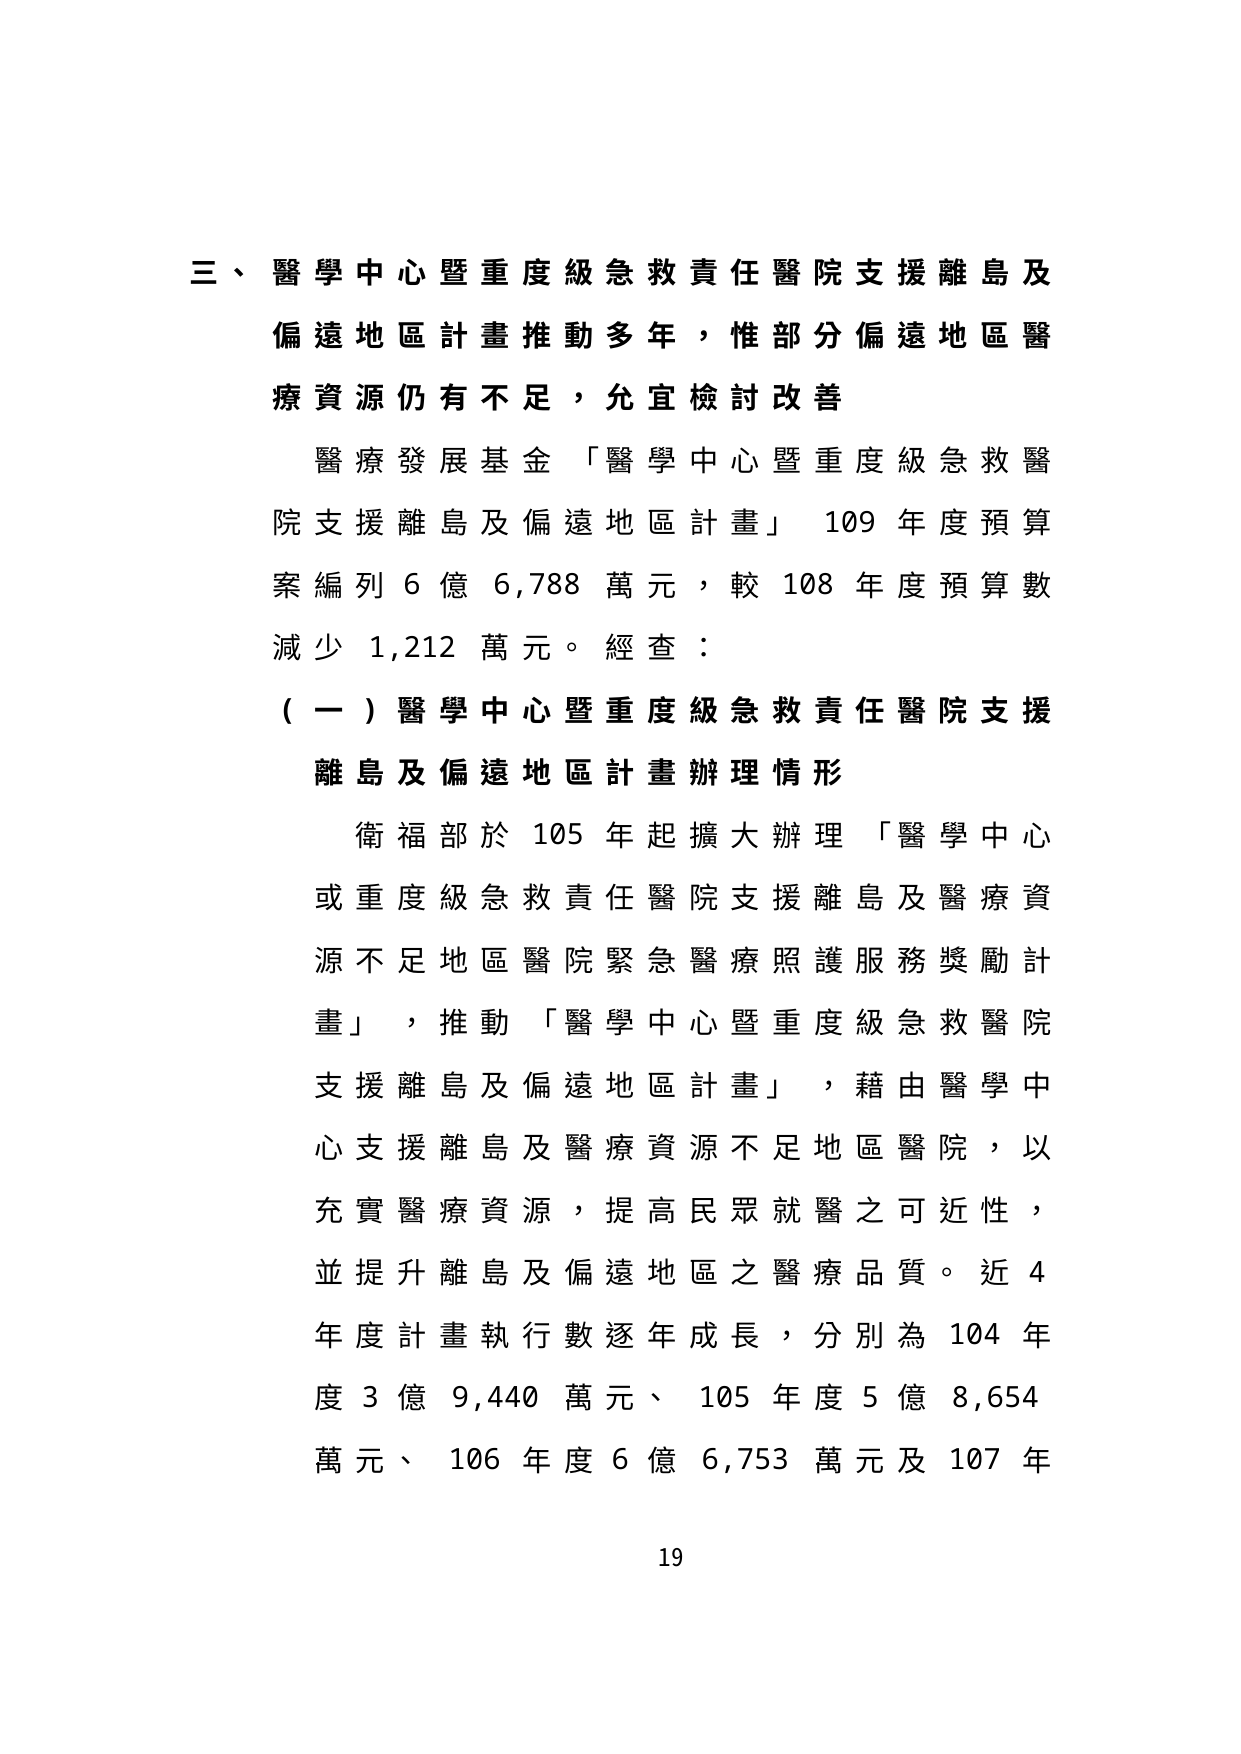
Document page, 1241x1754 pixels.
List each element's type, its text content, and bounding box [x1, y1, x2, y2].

text 三、醫學中心暨重度級急救責任醫院支援離島及偏遠地區計畫推動多年，惟部分偏遠地區醫療資源仍有不足，允宜檢討改善 [183, 229, 1058, 417]
text (一)醫學中心暨重度級急救責任醫院支援離島及偏遠地區計畫辦理情形 [242, 667, 1058, 792]
text 衛福部於105年起擴大辦理「醫學中心或重度級急救責任醫院支援離島及醫療資源不足地區醫院緊急醫療照護服務獎勵計畫」，推動「醫學中心暨重度級急救醫院支援離島及偏遠地區計畫」，藉由醫學中心支援離島及醫療資源不足地區醫院，以充實醫療資源，提高民眾就醫之可近性，並提升離島及偏遠地區之醫療品質。近4年度計畫執行數逐年成長，分別為104年度3億9,440萬元、105年度5億8,654萬元、106年度6億6,753萬元及107年 [271, 792, 1058, 1479]
text 醫療發展基金「醫學中心暨重度級急救醫院支援離島及偏遠地區計畫」109年度預算案編列6億6,788萬元，較108年度預算數減少1,212萬元。經查： [242, 417, 1058, 667]
